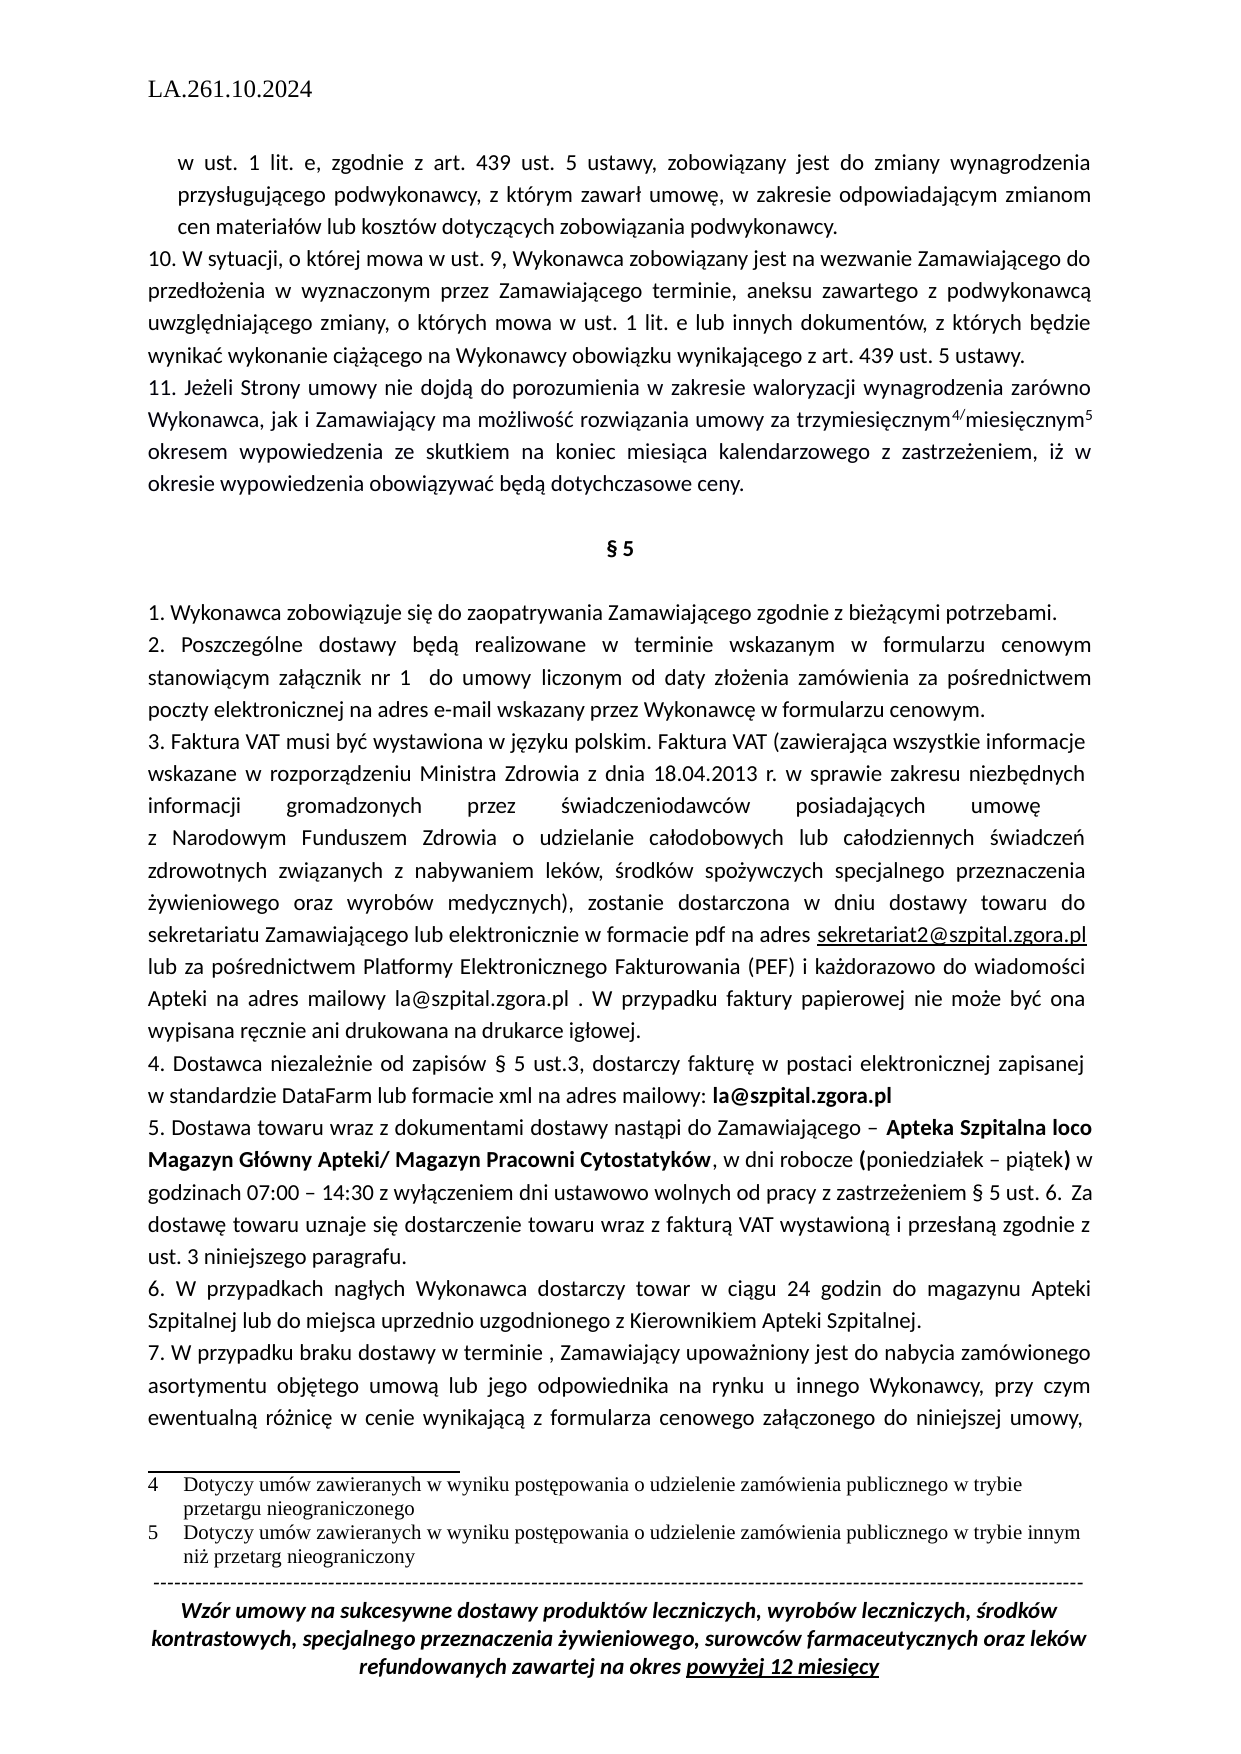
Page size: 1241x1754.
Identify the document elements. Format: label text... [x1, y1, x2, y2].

text Dotyczy umów zawieranych w wyniku postępowania o udzielenie zamówienia publicznego w trybie przetargu nieograniczonego [148, 1472, 1093, 1520]
text 5. Dostawa towaru wraz z dokumentami dostawy nastąpi do Zamawiającego – Apteka Szpitalna loco Magazyn Główny Apteki/ Magazyn Pracowni Cytostatyków, w dni robocze (poniedziałek – piątek) w godzinach 07:00 – 14:30 z wyłączeniem dni ustawowo wolnych od pracy z zastrzeżeniem § 5 ust. 6. Za dostawę towaru uznaje się dostarczenie towaru wraz z fakturą VAT wystawioną i przesłaną zgodnie z ust. 3 niniejszego paragrafu. [148, 1113, 1093, 1270]
text 3. Faktura VAT musi być wystawiona w języku polskim. Faktura VAT (zawierająca wszystkie informacje wskazane w rozporządzeniu Ministra Zdrowia z dnia 18.04.2013 r. w sprawie zakresu niezbędnych informacji gromadzonych przez świadczeniodawców posiadających umowę z Narodowym Funduszem Zdrowia o udzielanie całodobowych lub całodziennych świadczeń zdrowotnych związanych z nabywaniem leków, środków spożywczych specjalnego przeznaczenia żywieniowego oraz wyrobów medycznych), zostanie dostarczona w dniu dostawy towaru do sekretariatu Zamawiającego lub elektronicznie w formacie pdf na adres sekretariat2@szpital.zgora.pl lub za pośrednictwem Platformy Elektronicznego Fakturowania (PEF) i każdorazowo do wiadomości Apteki na adres mailowy la@szpital.zgora.pl . W przypadku faktury papierowej nie może być ona wypisana ręcznie ani drukowana na drukarce igłowej. [148, 727, 1087, 1045]
text § 5 [153, 534, 1087, 562]
text Dotyczy umów zawieranych w wyniku postępowania o udzielenie zamówienia publicznego w trybie innym niż przetarg nieograniczony [148, 1520, 1093, 1568]
text 7. W przypadku braku dostawy w terminie , Zamawiający upoważniony jest do nabycia zamówionego asortymentu objętego umową lub jego odpowiednika na rynku u innego Wykonawcy, przy czym ewentualną różnicę w cenie wynikającą z formularza cenowego załączonego do niniejszej umowy, [148, 1338, 1093, 1431]
text 2. Poszczególne dostawy będą realizowane w terminie wskazanym w formularzu cenowym stanowiącym załącznik nr 1 do umowy liczonym od daty złożenia zamówienia za pośrednictwem poczty elektronicznej na adres e-mail wskazany przez Wykonawcę w formularzu cenowym. [148, 630, 1093, 723]
text 10. W sytuacji, o której mowa w ust. 9, Wykonawca zobowiązany jest na wezwanie Zamawiającego do przedłożenia w wyznaczonym przez Zamawiającego terminie, aneksu zawartego z podwykonawcą uwzględniającego zmiany, o których mowa w ust. 1 lit. e lub innych dokumentów, z których będzie wynikać wykonanie ciążącego na Wykonawcy obowiązku wynikającego z art. 439 ust. 5 ustawy. [148, 244, 1093, 369]
text w ust. 1 lit. e, zgodnie z art. 439 ust. 5 ustawy, zobowiązany jest do zmiany wynagrodzenia przysługującego podwykonawcy, z którym zawarł umowę, w zakresie odpowiadającym zmianom cen materiałów lub kosztów dotyczących zobowiązania podwykonawcy. [177, 148, 1093, 240]
text 6. W przypadkach nagłych Wykonawca dostarczy towar w ciągu 24 godzin do magazynu Apteki Szpitalnej lub do miejsca uprzednio uzgodnionego z Kierownikiem Apteki Szpitalnej. [148, 1274, 1093, 1334]
text 4. Dostawca niezależnie od zapisów § 5 ust.3, dostarczy fakturę w postaci elektronicznej zapisanej w standardzie DataFarm lub formacie xml na adres mailowy: la@szpital.zgora.pl [148, 1049, 1093, 1109]
text 1. Wykonawca zobowiązuje się do zaopatrywania Zamawiającego zgodnie z bieżącymi potrzebami. [148, 598, 1093, 626]
text 11. Jeżeli Strony umowy nie dojdą do porozumienia w zakresie waloryzacji wynagrodzenia zarówno Wykonawca, jak i Zamawiający ma możliwość rozwiązania umowy za trzymiesięcznym/miesięcznym okresem wypowiedzenia ze skutkiem na koniec miesiąca kalendarzowego z zastrzeżeniem, iż w okresie wypowiedzenia obowiązywać będą dotychczasowe ceny. [148, 373, 1093, 497]
